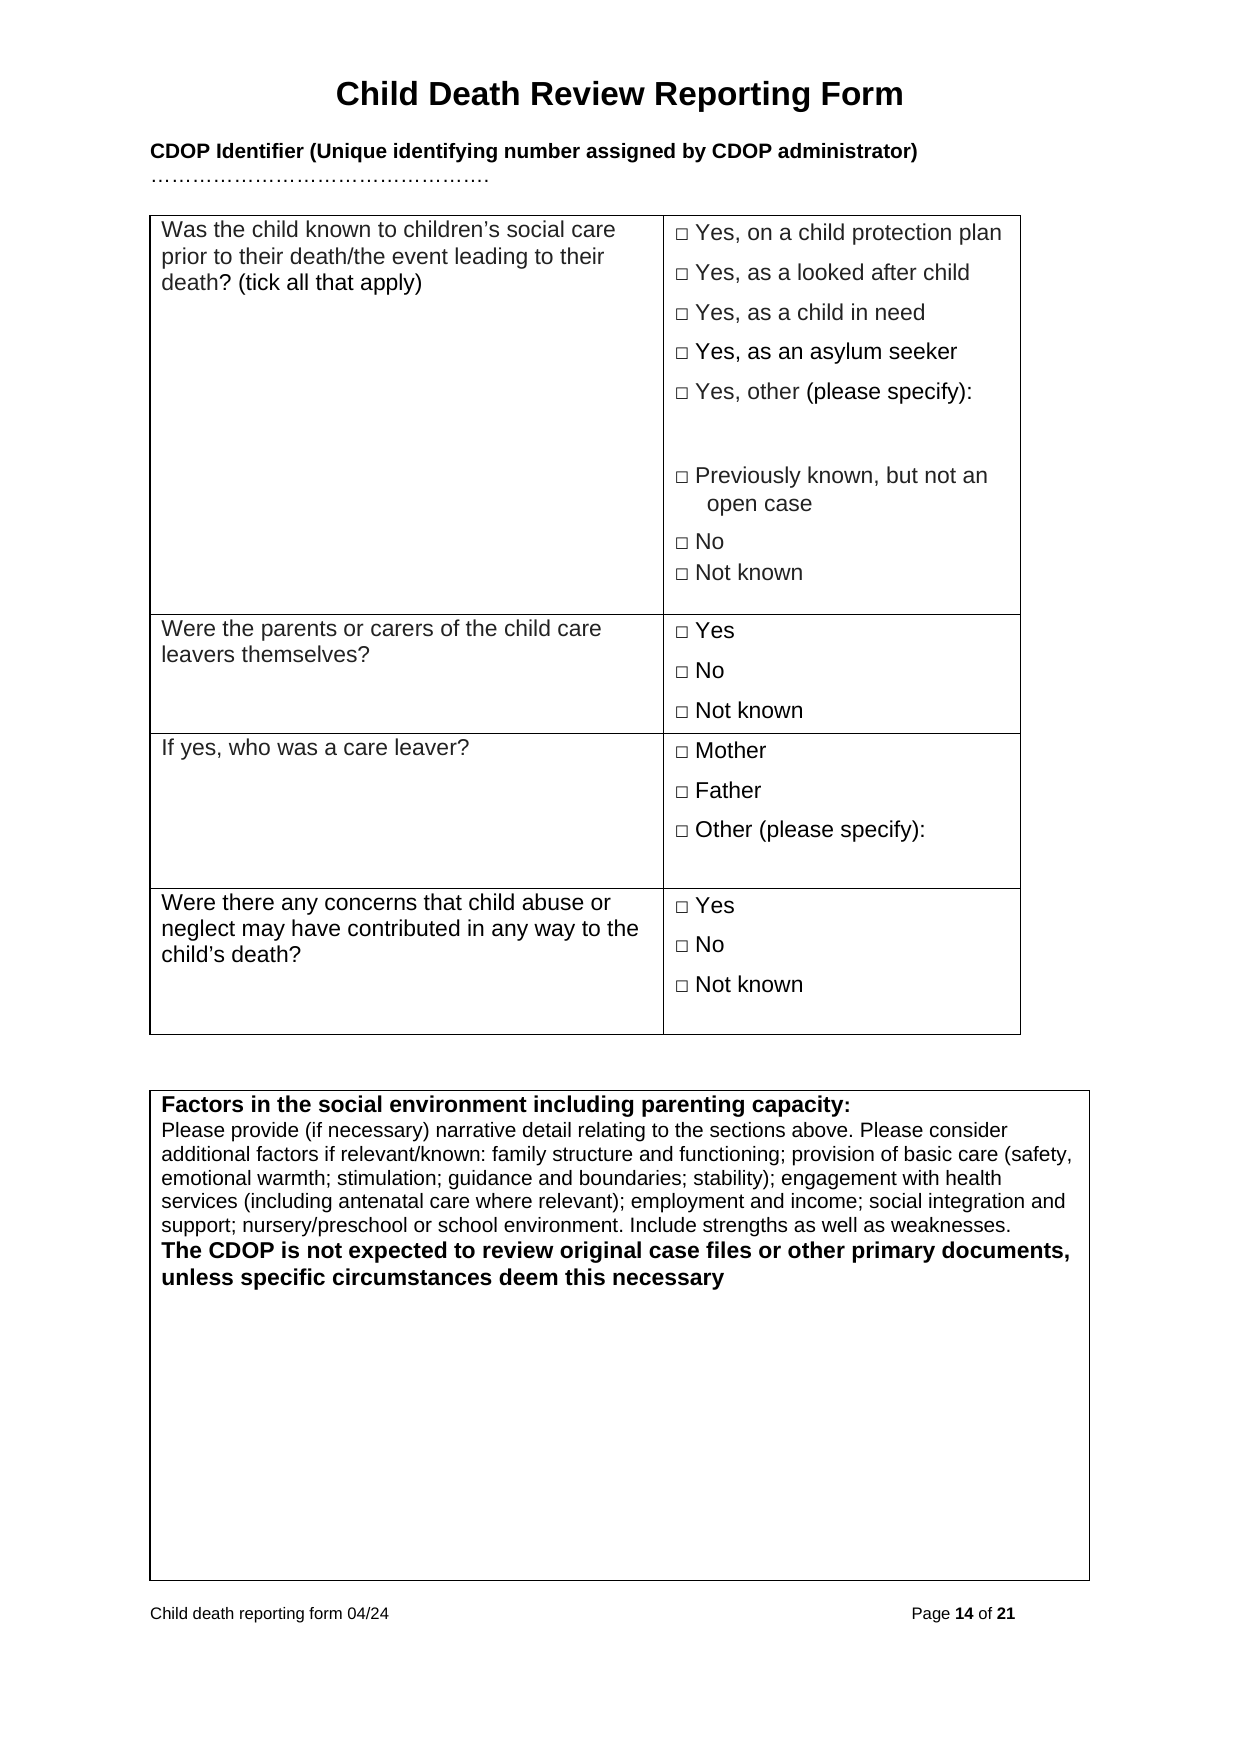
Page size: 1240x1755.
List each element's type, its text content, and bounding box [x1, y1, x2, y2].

table_cell ☐ Yes ☐ No ☐ Not known [664, 615, 1020, 733]
table_cell ☐ Mother ☐ Father ☐ Other (please specify): [664, 734, 1020, 888]
table_cell Was the child known to children’s social care prior to their death/the event leading to their death? (tick all that apply) [151, 216, 663, 613]
table_header Factors in the social environment including parenting capacity: Please provide (if necessary) narrative detail relating to the sections above. Please consider additional factors if relevant/known: family structure and functioning; provision of basic care (safety, emotional warmth; stimulation; guidance and boundaries; stability); engagement with health services (including antenatal care where relevant); employment and income; social integration and support; nursery/preschool or school environment. Include strengths as well as weaknesses. The CDOP is not expected to review original case files or other primary documents, unless specific circumstances deem this necessary [151, 1091, 1089, 1580]
table_cell ☐ Yes, on a child protection plan ☐ Yes, as a looked after child ☐ Yes, as a child in need ☐ Yes, as an asylum seeker ☐ Yes, other (please specify): ☐ Previously known, but not an open case ☐ No ☐ Not known [664, 216, 675, 613]
table_cell Were the parents or carers of the child care leavers themselves? [151, 615, 663, 733]
table_cell If yes, who was a care leaver? [151, 734, 663, 888]
table_cell Were there any concerns that child abuse or neglect may have contributed in any way to the child’s death? [151, 889, 663, 1034]
table_cell ☐ Yes ☐ No ☐ Not known [664, 889, 1020, 1034]
table_cell ☐ Yes, on a child protection plan ☐ Yes, as a looked after child ☐ Yes, as a child in need ☐ Yes, as an asylum seeker ☐ Yes, other (please specify): ☐ Previously known, but not an open case ☐ No ☐ Not known [1009, 216, 1020, 613]
